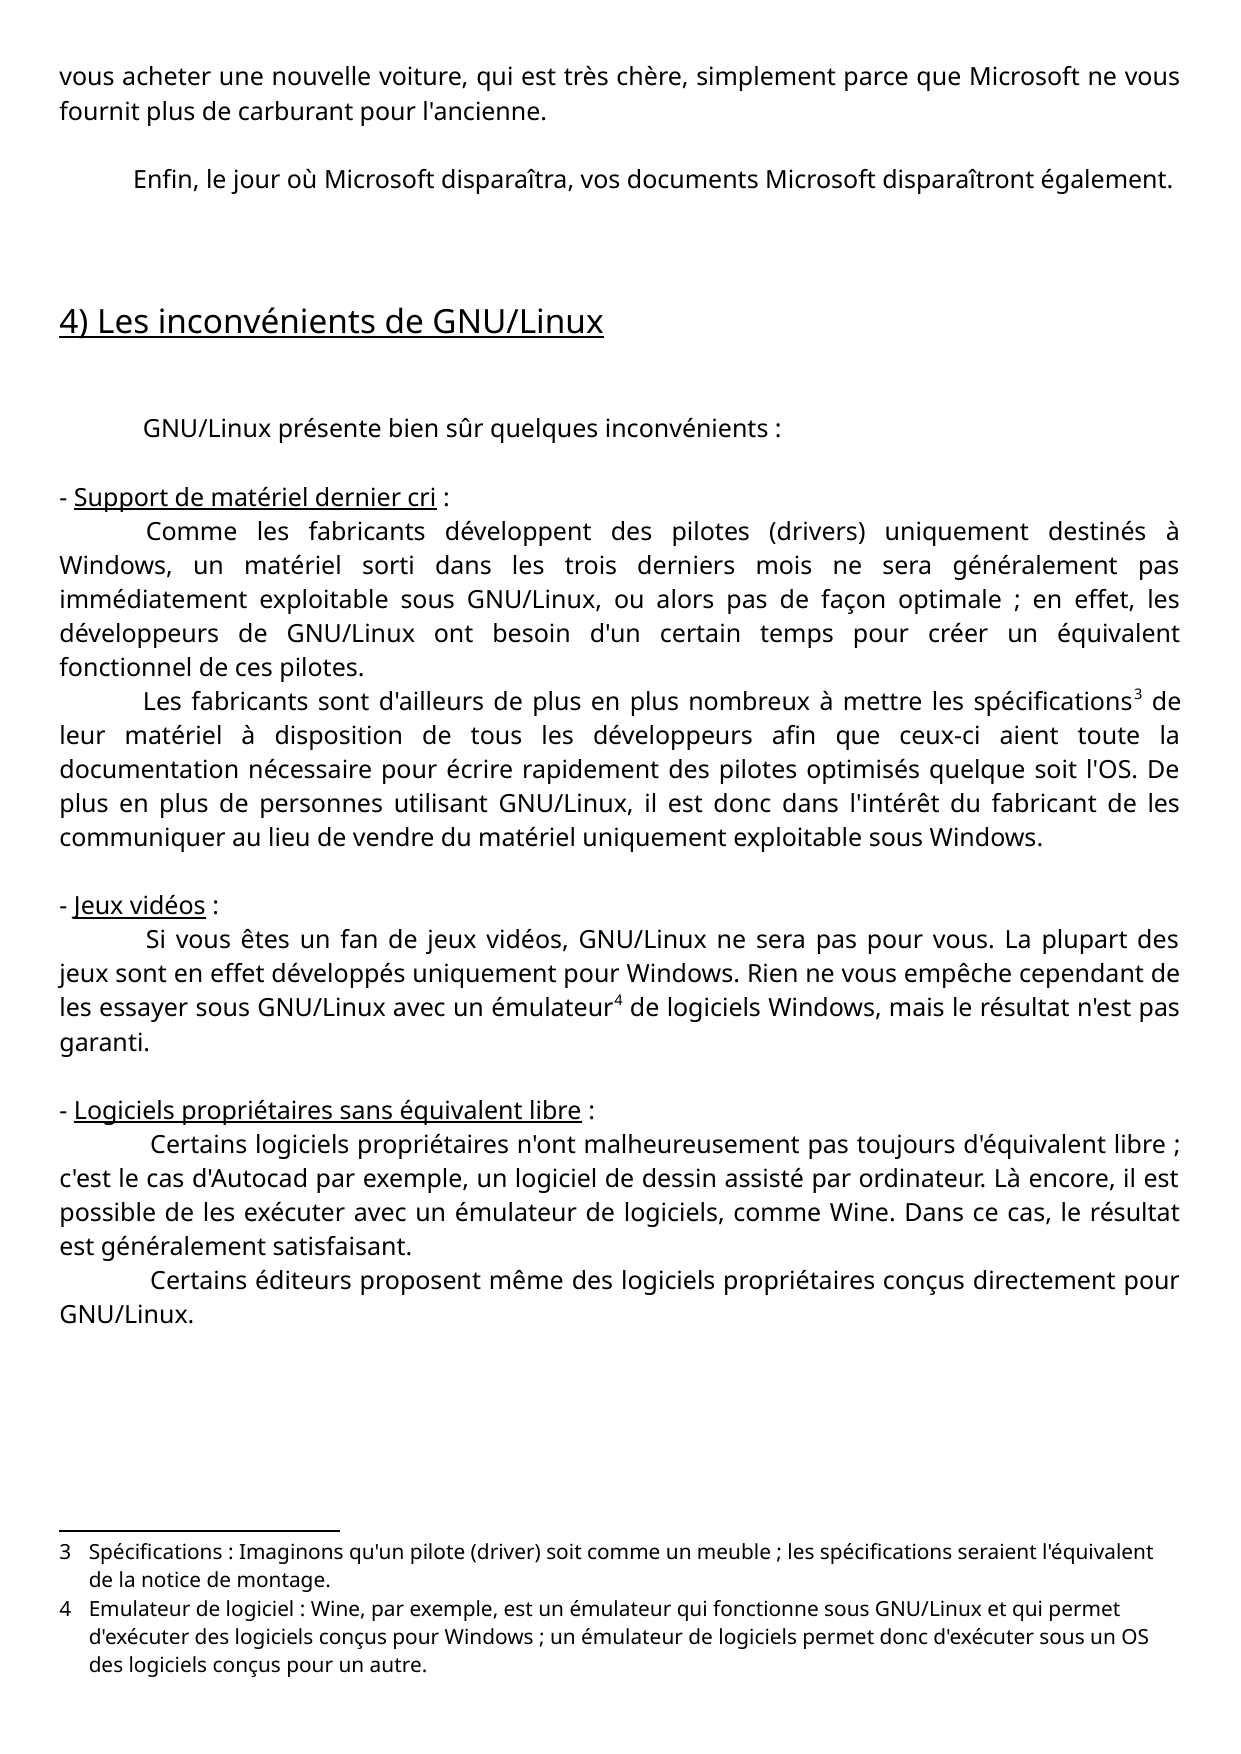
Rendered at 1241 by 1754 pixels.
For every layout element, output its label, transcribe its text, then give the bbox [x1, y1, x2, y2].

text Si vous êtes un fan de jeux vidéos, GNU/Linux ne sera pas pour vous. La plupart des jeux sont en effet développés uniquement pour Windows. Rien ne vous empêche cependant de les essayer sous GNU/Linux avec un émulateur de logiciels Windows, mais le résultat n'est pas garanti. [59, 922, 1181, 1058]
text Enfin, le jour où Microsoft disparaîtra, vos documents Microsoft disparaîtront également. [59, 161, 1181, 195]
text Certains éditeurs proposent même des logiciels propriétaires conçus directement pour GNU/Linux. [59, 1263, 1181, 1331]
text vous acheter une nouvelle voiture, qui est très chère, simplement parce que Microsoft ne vous fournit plus de carburant pour l'ancienne. [59, 59, 1181, 127]
text Spécifications : Imaginons qu'un pilote (driver) soit comme un meuble ; les spécifications seraient l'équivalent de la notice de montage. [59, 1537, 1181, 1594]
text Comme les fabricants développent des pilotes (drivers) uniquement destinés à Windows, un matériel sorti dans les trois derniers mois ne sera généralement pas immédiatement exploitable sous GNU/Linux, ou alors pas de façon optimale ; en effet, les développeurs de GNU/Linux ont besoin d'un certain temps pour créer un équivalent fonctionnel de ces pilotes. [59, 513, 1181, 683]
text - Jeux vidéos : [59, 888, 1181, 922]
text Les fabricants sont d'ailleurs de plus en plus nombreux à mettre les spécifications de leur matériel à disposition de tous les développeurs afin que ceux-ci aient toute la documentation nécessaire pour écrire rapidement des pilotes optimisés quelque soit l'OS. De plus en plus de personnes utilisant GNU/Linux, il est donc dans l'intérêt du fabricant de les communiquer au lieu de vendre du matériel uniquement exploitable sous Windows. [59, 683, 1181, 854]
text 4) Les inconvénients de GNU/Linux [59, 297, 1181, 343]
text - Support de matériel dernier cri : [59, 479, 1181, 513]
text GNU/Linux présente bien sûr quelques inconvénients : [59, 411, 1181, 445]
text Certains logiciels propriétaires n'ont malheureusement pas toujours d'équivalent libre ; c'est le cas d'Autocad par exemple, un logiciel de dessin assisté par ordinateur. Là encore, il est possible de les exécuter avec un émulateur de logiciels, comme Wine. Dans ce cas, le résultat est généralement satisfaisant. [59, 1126, 1181, 1263]
text - Logiciels propriétaires sans équivalent libre : [59, 1092, 1181, 1126]
text Emulateur de logiciel : Wine, par exemple, est un émulateur qui fonctionne sous GNU/Linux et qui permet d'exécuter des logiciels conçus pour Windows ; un émulateur de logiciels permet donc d'exécuter sous un OS des logiciels conçus pour un autre. [59, 1594, 1181, 1679]
